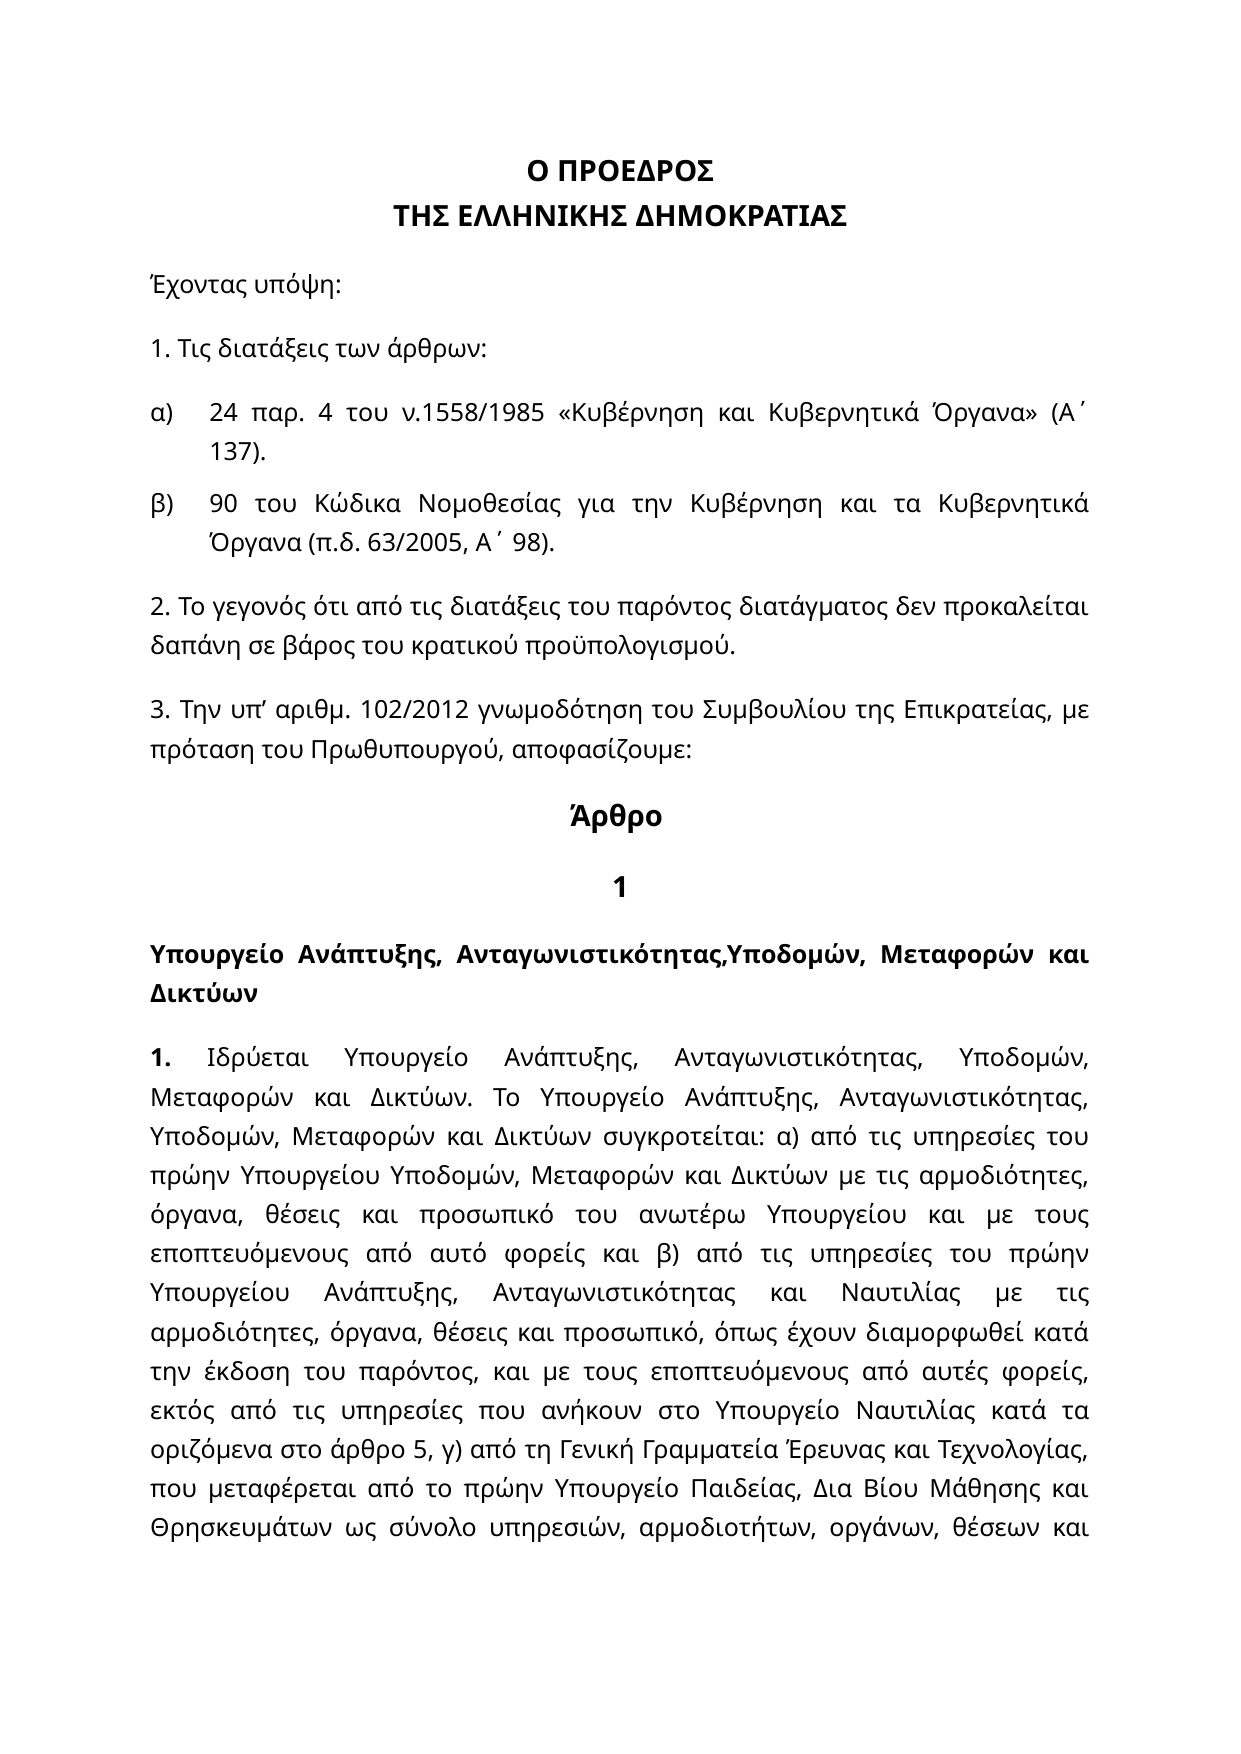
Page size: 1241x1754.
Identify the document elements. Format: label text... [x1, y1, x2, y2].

list β) 90 του Κώδικα Νομοθεσίας για την Κυβέρνηση και τα Κυβερνητικά Όργανα (π.δ. 63/2005, Α΄ 98). [150, 485, 1090, 559]
text Υπουργείο Ανάπτυξης, Ανταγωνιστικότητας,Υποδομών, Μεταφορών και Δικτύων [150, 937, 1090, 1010]
text Ο ΠΡΟΕΔΡΟΣ ΤΗΣ ΕΛΛΗΝΙΚΗΣ ΔΗΜΟΚΡΑΤΙΑΣ [150, 150, 1090, 235]
text 2. Το γεγονός ότι από τις διατάξεις του παρόντος διατάγματος δεν προκαλείται δαπάνη σε βάρος του κρατικού προϋπολογισμού. [150, 589, 1090, 662]
subtitle Άρθρο [150, 795, 1090, 835]
text Έχοντας υπόψη: [150, 266, 1090, 300]
text 1. Ιδρύεται Υπουργείο Ανάπτυξης, Ανταγωνιστικότητας, Υποδομών, Μεταφορών και Δικτύων. Το Υπουργείο Ανάπτυξης, Ανταγωνιστικότητας, Υποδομών, Μεταφορών και Δικτύων συγκροτείται: α) από τις υπηρεσίες του πρώην Υπουργείου Υποδομών, Μεταφορών και Δικτύων με τις αρμοδιότητες, όργανα, θέσεις και προσωπικό του ανωτέρω Υπουργείου και με τους εποπτευόμενους από αυτό φορείς και β) από τις υπηρεσίες του πρώην Υπουργείου Ανάπτυξης, Ανταγωνιστικότητας και Ναυτιλίας με τις αρμοδιότητες, όργανα, θέσεις και προσωπικό, όπως έχουν διαμορφωθεί κατά την έκδοση του παρόντος, και με τους εποπτευόμενους από αυτές φορείς, εκτός από τις υπηρεσίες που ανήκουν στο Υπουργείο Ναυτιλίας κατά τα οριζόμενα στο άρθρο 5, γ) από τη Γενική Γραμματεία Έρευνας και Τεχνολογίας, που μεταφέρεται από το πρώην Υπουργείο Παιδείας, Δια Βίου Μάθησης και Θρησκευμάτων ως σύνολο υπηρεσιών, αρμοδιοτήτων, οργάνων, θέσεων και [150, 1040, 1090, 1544]
text 1. Τις διατάξεις των άρθρων: [150, 330, 1090, 364]
text 3. Την υπ’ αριθμ. 102/2012 γνωμοδότηση του Συμβουλίου της Επικρατείας, με πρόταση του Πρωθυπουργού, αποφασίζουμε: [150, 692, 1090, 765]
list α) 24 παρ. 4 του ν.1558/1985 «Κυβέρνηση και Κυβερνητικά Όργανα» (Α΄ 137). [150, 394, 1090, 468]
subtitle 1 [150, 866, 1090, 906]
